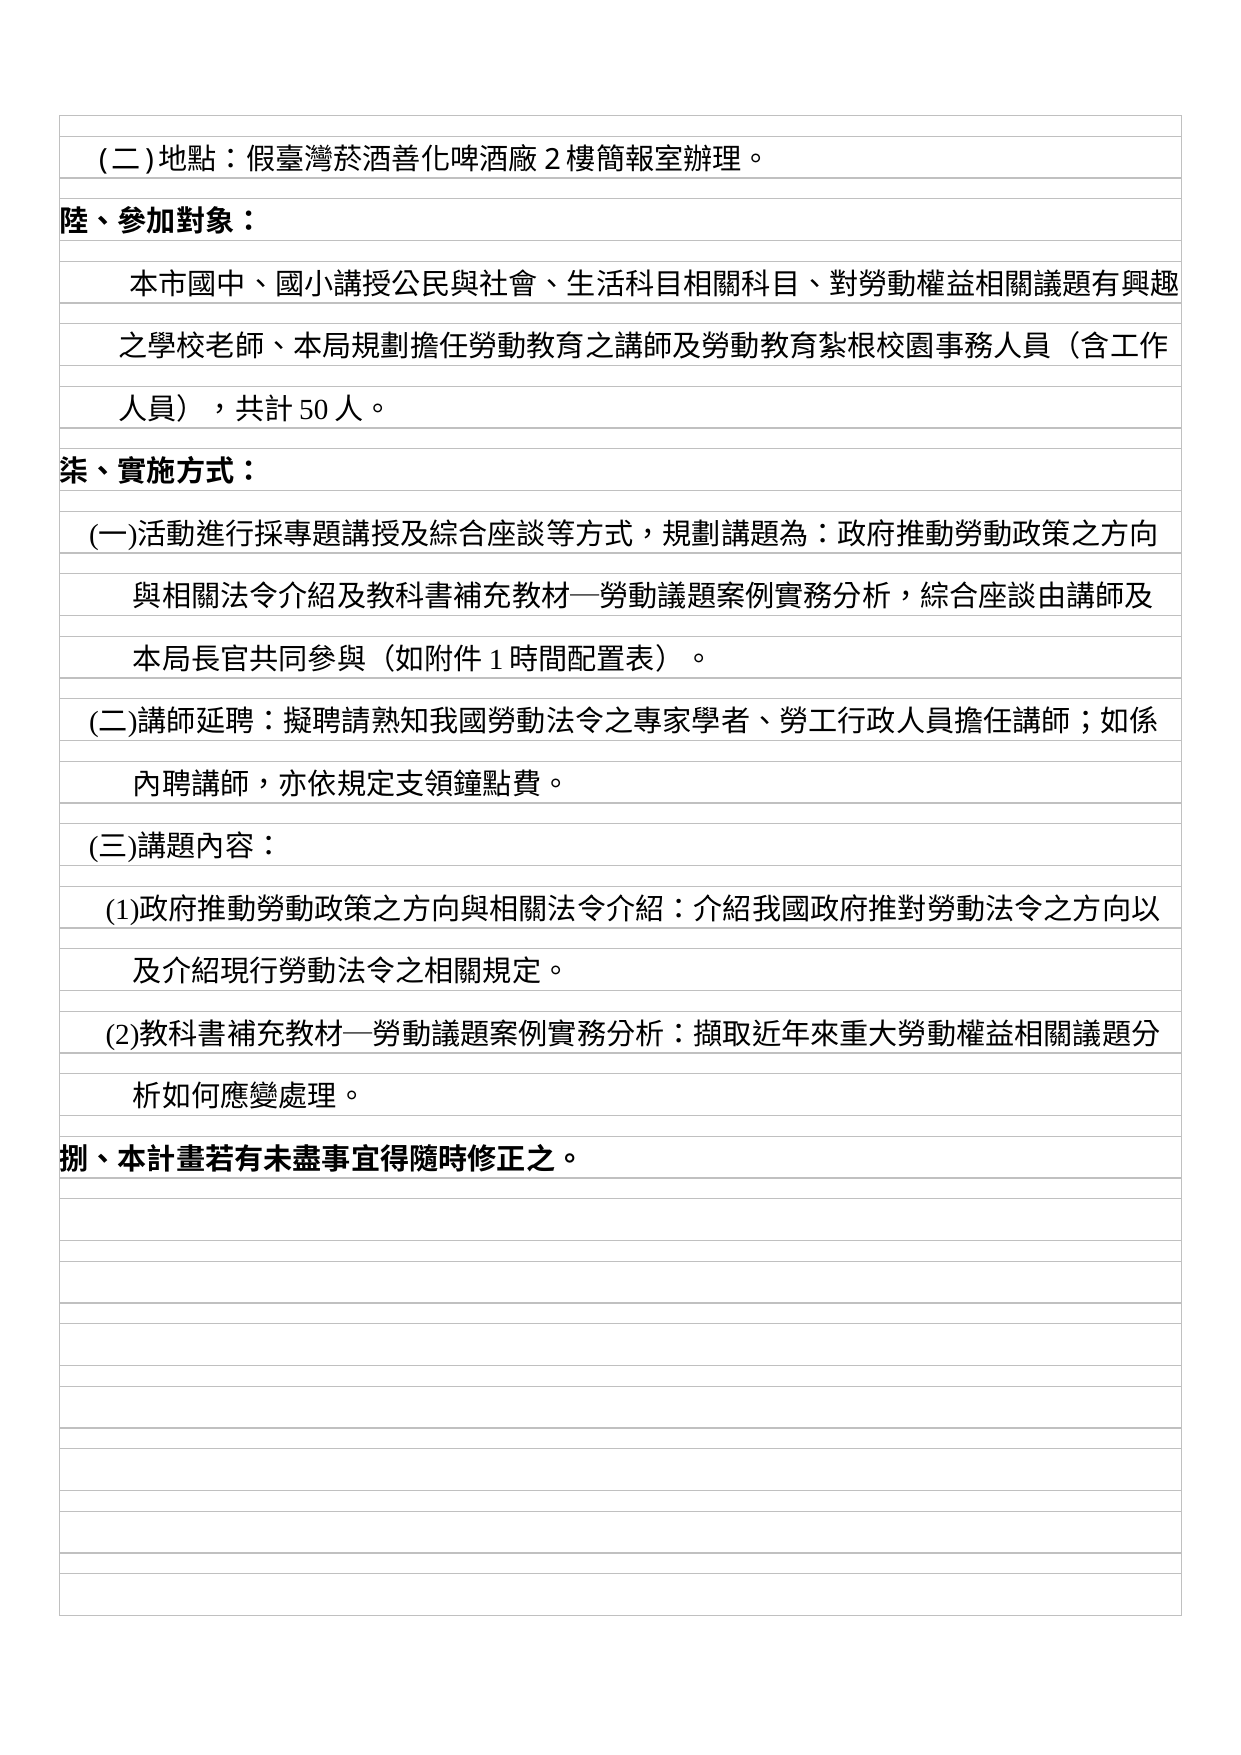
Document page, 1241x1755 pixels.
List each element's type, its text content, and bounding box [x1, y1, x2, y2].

text 析如何應變處理。 [105, 1074, 1181, 1115]
text [105, 991, 1181, 1011]
text [105, 866, 1181, 886]
text 之學校老師、本局規劃擔任勞動教育之講師及勞動教育紮根校園事務人員（含工作 [60, 324, 1181, 365]
text 人員），共計50人。 [60, 387, 1181, 427]
text [105, 1054, 1181, 1073]
text 與相關法令介紹及教科書補充教材─勞動議題案例實務分析，綜合座談由講師及 [89, 574, 1181, 615]
text [89, 554, 1181, 573]
text [60, 304, 1181, 323]
text (一)活動進行採專題講授及綜合座談等方式，規劃講題為：政府推動勞動政策之方向 [89, 512, 1181, 552]
text (二)地點：假臺灣菸酒善化啤酒廠2樓簡報室辦理。 [60, 137, 1181, 177]
text 及介紹現行勞動法令之相關規定。 [105, 949, 1181, 990]
text [60, 429, 1181, 448]
text (二)講師延聘：擬聘請熟知我國勞動法令之專家學者、勞工行政人員擔任講師；如係 [89, 699, 1181, 740]
text 柒、實施方式： [60, 449, 1181, 490]
text [60, 179, 1181, 198]
text 本局長官共同參與（如附件1時間配置表）。 [89, 637, 1181, 677]
text [89, 679, 1181, 698]
text [60, 241, 1181, 261]
text 陸、參加對象： [60, 199, 1181, 240]
text [89, 804, 1181, 823]
text (2)教科書補充教材─勞動議題案例實務分析：擷取近年來重大勞動權益相關議題分 [105, 1012, 1181, 1052]
text (三)講題內容： [89, 824, 1181, 865]
text [89, 616, 1181, 636]
text 本市國中、國小講授公民與社會、生活科目相關科目、對勞動權益相關議題有興趣 [60, 262, 1181, 302]
text [60, 116, 1181, 136]
text (1)政府推動勞動政策之方向與相關法令介紹：介紹我國政府推對勞動法令之方向以 [105, 887, 1181, 927]
text 內聘講師，亦依規定支領鐘點費。 [89, 762, 1181, 802]
text [60, 366, 1181, 386]
text [60, 1116, 1181, 1136]
text 捌、本計畫若有未盡事宜得隨時修正之。 [60, 1137, 1181, 1177]
text [105, 929, 1181, 948]
text [89, 491, 1181, 511]
text [89, 741, 1181, 761]
